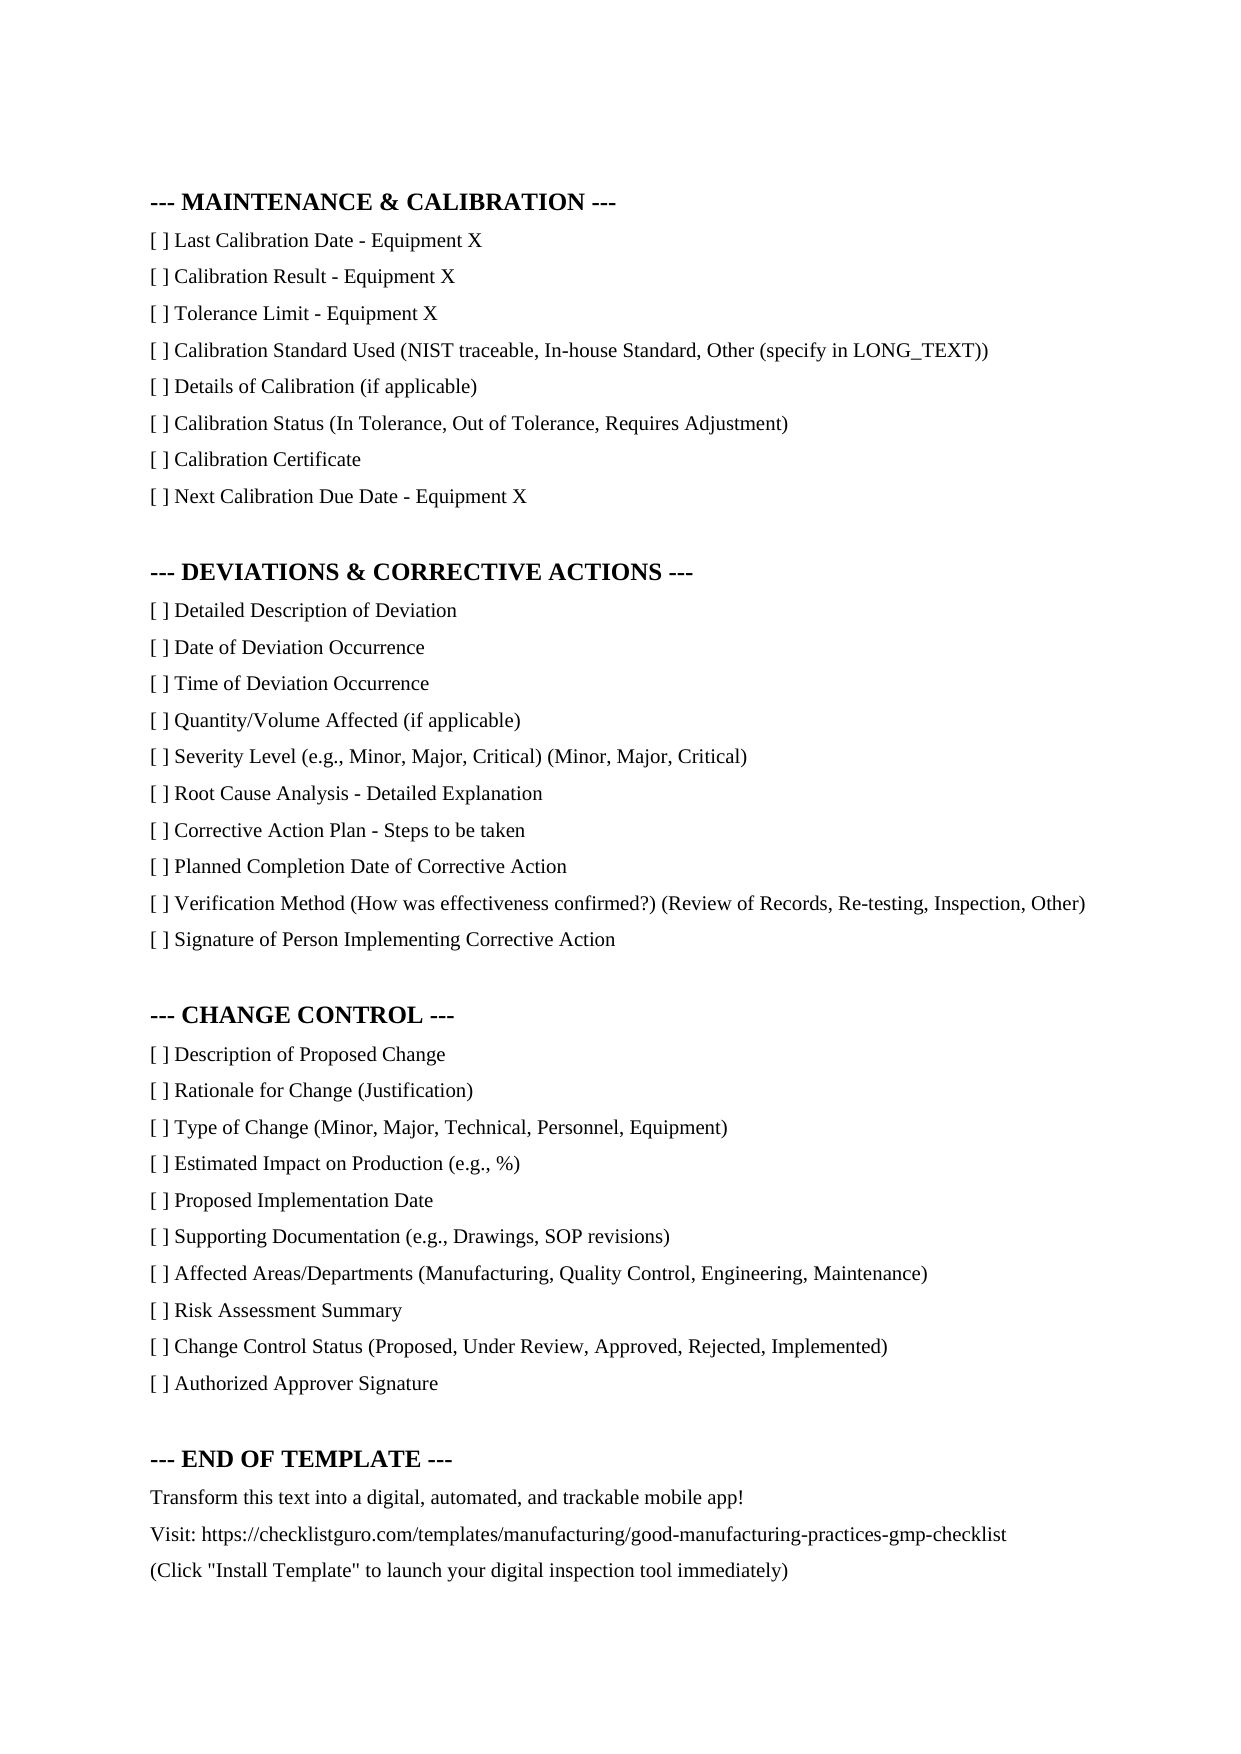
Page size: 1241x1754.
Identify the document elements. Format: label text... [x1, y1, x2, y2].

text [ ] Authorized Approver Signature [150, 1371, 1090, 1395]
text [ ] Description of Proposed Change [150, 1042, 1090, 1066]
text --- DEVIATIONS & CORRECTIVE ACTIONS --- [150, 557, 1090, 586]
text --- END OF TEMPLATE --- [150, 1444, 1090, 1472]
text [ ] Change Control Status (Proposed, Under Review, Approved, Rejected, Implemented) [150, 1334, 1090, 1358]
text [ ] Details of Calibration (if applicable) [150, 374, 1090, 398]
text [ ] Detailed Description of Deviation [150, 598, 1090, 622]
text [ ] Quantity/Volume Affected (if applicable) [150, 708, 1090, 732]
text [ ] Corrective Action Plan - Steps to be taken [150, 817, 1090, 842]
text Transform this text into a digital, automated, and trackable mobile app! [150, 1485, 1090, 1509]
text [ ] Verification Method (How was effectiveness confirmed?) (Review of Records, Re-testing, Inspection, Other) [150, 891, 1090, 915]
text [ ] Risk Assessment Summary [150, 1297, 1090, 1322]
text [ ] Rationale for Change (Justification) [150, 1078, 1090, 1102]
text [ ] Calibration Certificate [150, 447, 1090, 471]
text [ ] Supporting Documentation (e.g., Drawings, SOP revisions) [150, 1224, 1090, 1248]
text [ ] Planned Completion Date of Corrective Action [150, 854, 1090, 878]
text [ ] Last Calibration Date - Equipment X [150, 228, 1090, 252]
text [ ] Severity Level (e.g., Minor, Major, Critical) (Minor, Major, Critical) [150, 744, 1090, 768]
text [ ] Proposed Implementation Date [150, 1188, 1090, 1212]
text [ ] Tolerance Limit - Equipment X [150, 301, 1090, 325]
text [ ] Signature of Person Implementing Corrective Action [150, 927, 1090, 951]
text [ ] Date of Deviation Occurrence [150, 635, 1090, 659]
text --- MAINTENANCE & CALIBRATION --- [150, 187, 1090, 215]
text [ ] Calibration Standard Used (NIST traceable, In-house Standard, Other (specify in LONG_TEXT)) [150, 337, 1090, 362]
text [ ] Time of Deviation Occurrence [150, 671, 1090, 695]
text [ ] Estimated Impact on Production (e.g., %) [150, 1151, 1090, 1175]
text [ ] Type of Change (Minor, Major, Technical, Personnel, Equipment) [150, 1115, 1090, 1139]
text (Click "Install Template" to launch your digital inspection tool immediately) [150, 1558, 1090, 1582]
text [ ] Next Calibration Due Date - Equipment X [150, 484, 1090, 508]
text [ ] Calibration Result - Equipment X [150, 264, 1090, 288]
text [ ] Root Cause Analysis - Detailed Explanation [150, 781, 1090, 805]
text --- CHANGE CONTROL --- [150, 1000, 1090, 1029]
text Visit: https://checklistguro.com/templates/manufacturing/good-manufacturing-practices-gmp-checklist [150, 1522, 1090, 1546]
text [ ] Calibration Status (In Tolerance, Out of Tolerance, Requires Adjustment) [150, 411, 1090, 435]
text [ ] Affected Areas/Departments (Manufacturing, Quality Control, Engineering, Maintenance) [150, 1261, 1090, 1285]
